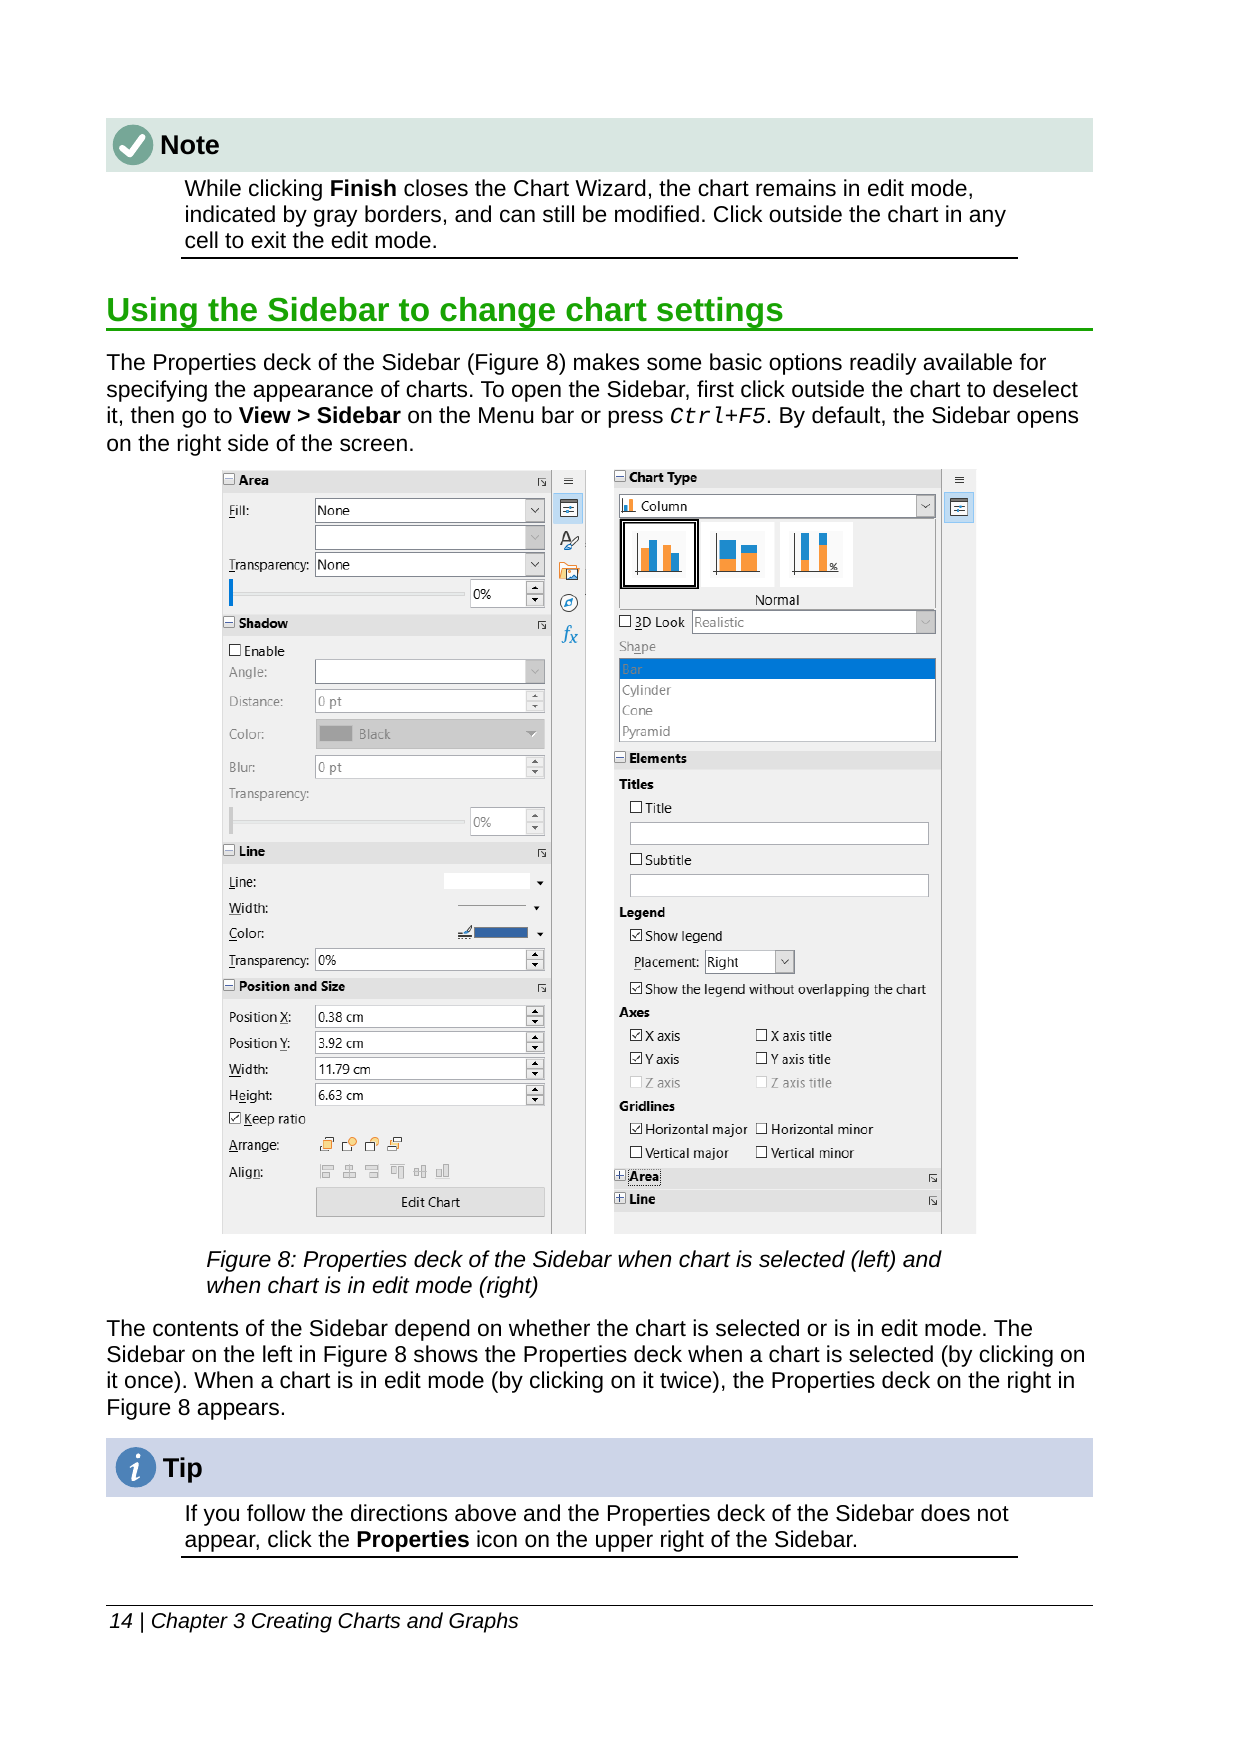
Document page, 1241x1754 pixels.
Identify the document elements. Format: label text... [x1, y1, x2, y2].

subtitle Tip [106, 1438, 1093, 1497]
text The contents of the Sidebar depend on whether the chart is selected or is in edit mode. The Sidebar on the left in Figure 8 shows the Properties deck when a chart is selected (by clicking on it once). When a chart is in edit mode (by clicking on it twice), the Properties deck on the right in Figure 8 appears. [106, 1314, 1093, 1420]
text While clicking Finish closes the Chart Wizard, the chart remains in edit mode, indicated by gray borders, and can still be modified. Click outside the chart in any cell to exit the edit mode. [181, 172, 1018, 257]
subtitle Using the Sidebar to change chart settings [106, 290, 1093, 328]
text Figure 8: Properties deck of the Sidebar when chart is selected (left) and when chart is in edit mode (right) [206, 1246, 993, 1298]
subtitle Note [106, 118, 1093, 172]
text If you follow the directions above and the Properties deck of the Sidebar does not appear, click the Properties icon on the upper right of the Sidebar. [181, 1497, 1018, 1556]
text The Properties deck of the Sidebar (Figure 8) makes some basic options readily available for specifying the appearance of charts. To open the Sidebar, first click outside the chart to deselect it, then go to View > Sidebar on the Menu bar or press Ctrl+F5. By default, the Sidebar opens on the right side of the screen. [106, 349, 1093, 457]
picture [222, 469, 977, 1234]
